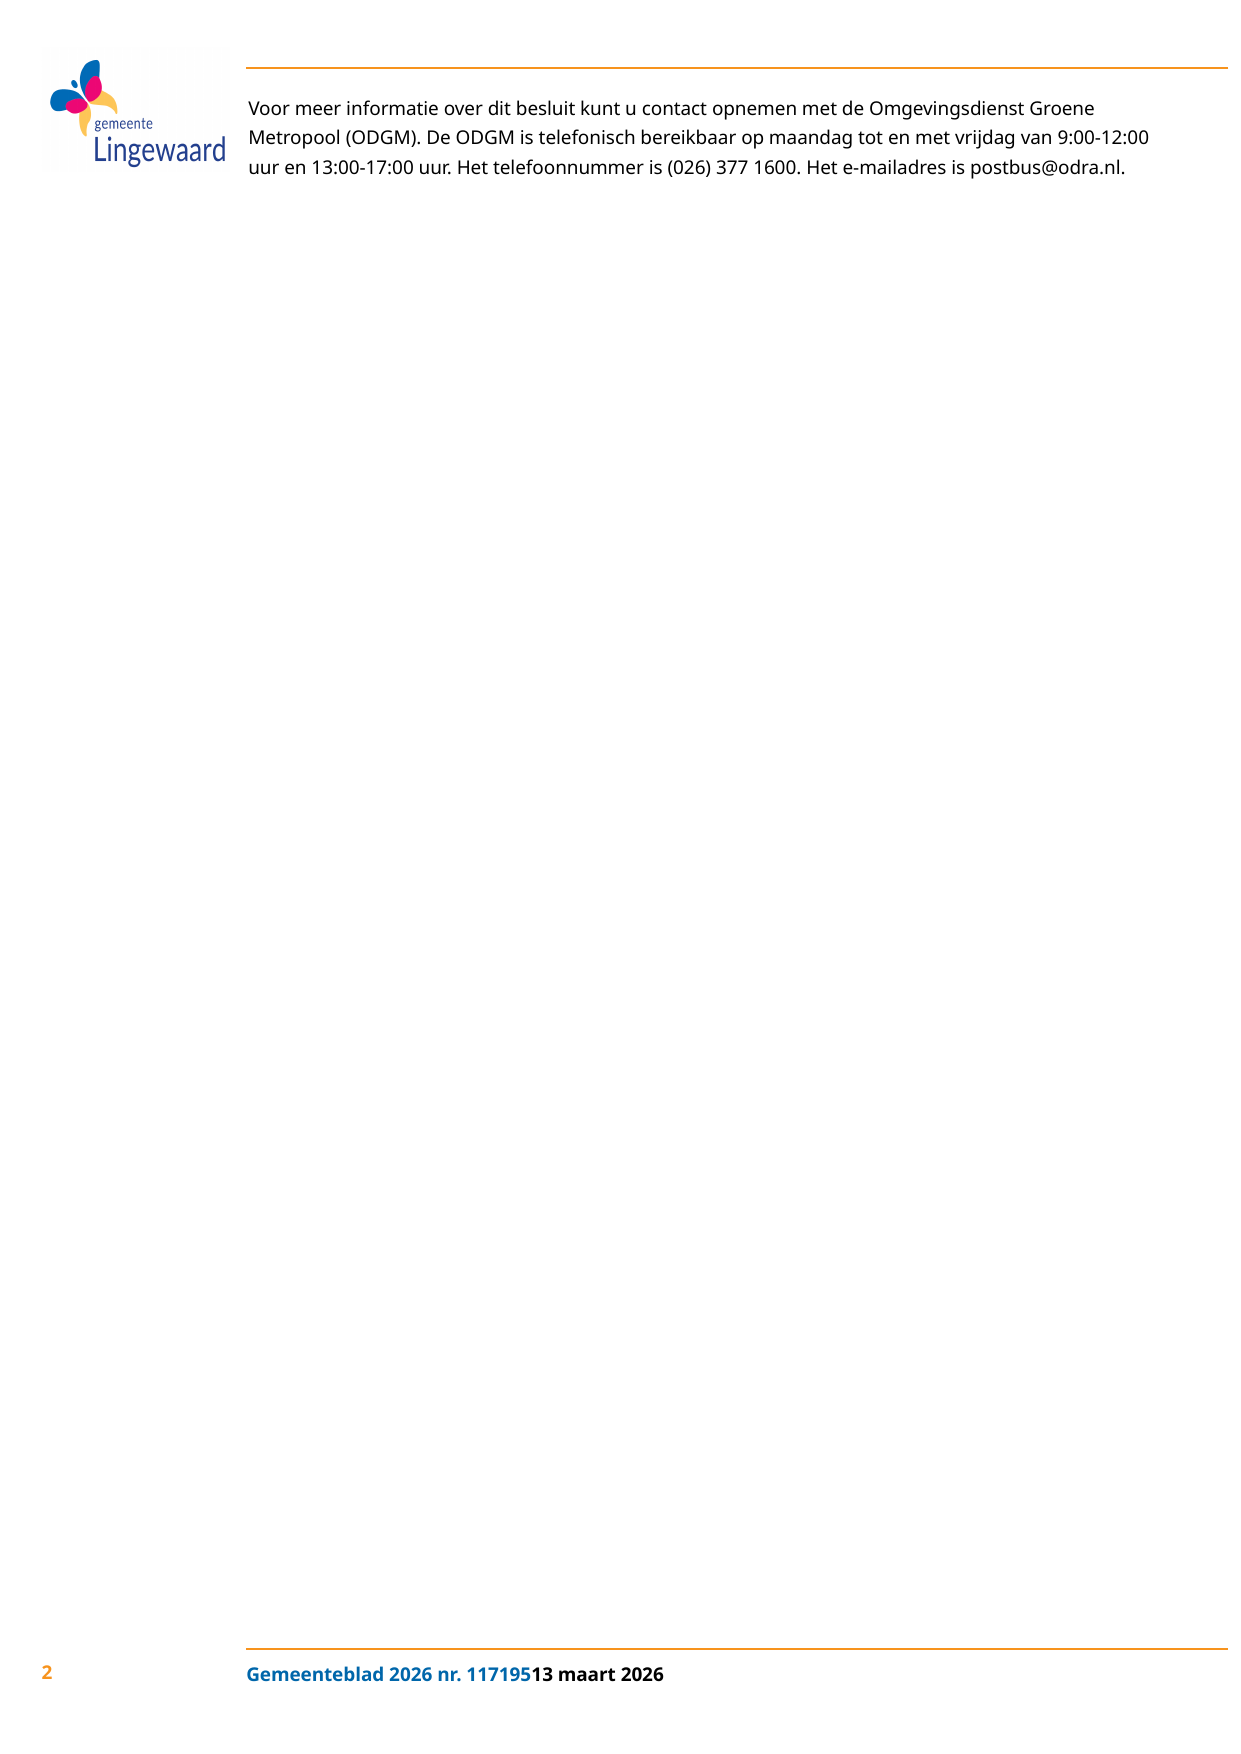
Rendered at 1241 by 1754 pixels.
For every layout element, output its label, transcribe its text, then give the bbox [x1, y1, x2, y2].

text Voor meer informatie over dit besluit kunt u contact opnemen met de Omgevingsdienst Groene Metropool (ODGM). De ODGM is telefonisch bereikbaar op maandag tot en met vrijdag van 9:00-12:00 uur en 13:00-17:00 uur. Het telefoonnummer is (026) 377 1600. Het e-mailadres is postbus@odra.nl. [248, 95, 1152, 180]
picture [41, 47, 231, 172]
